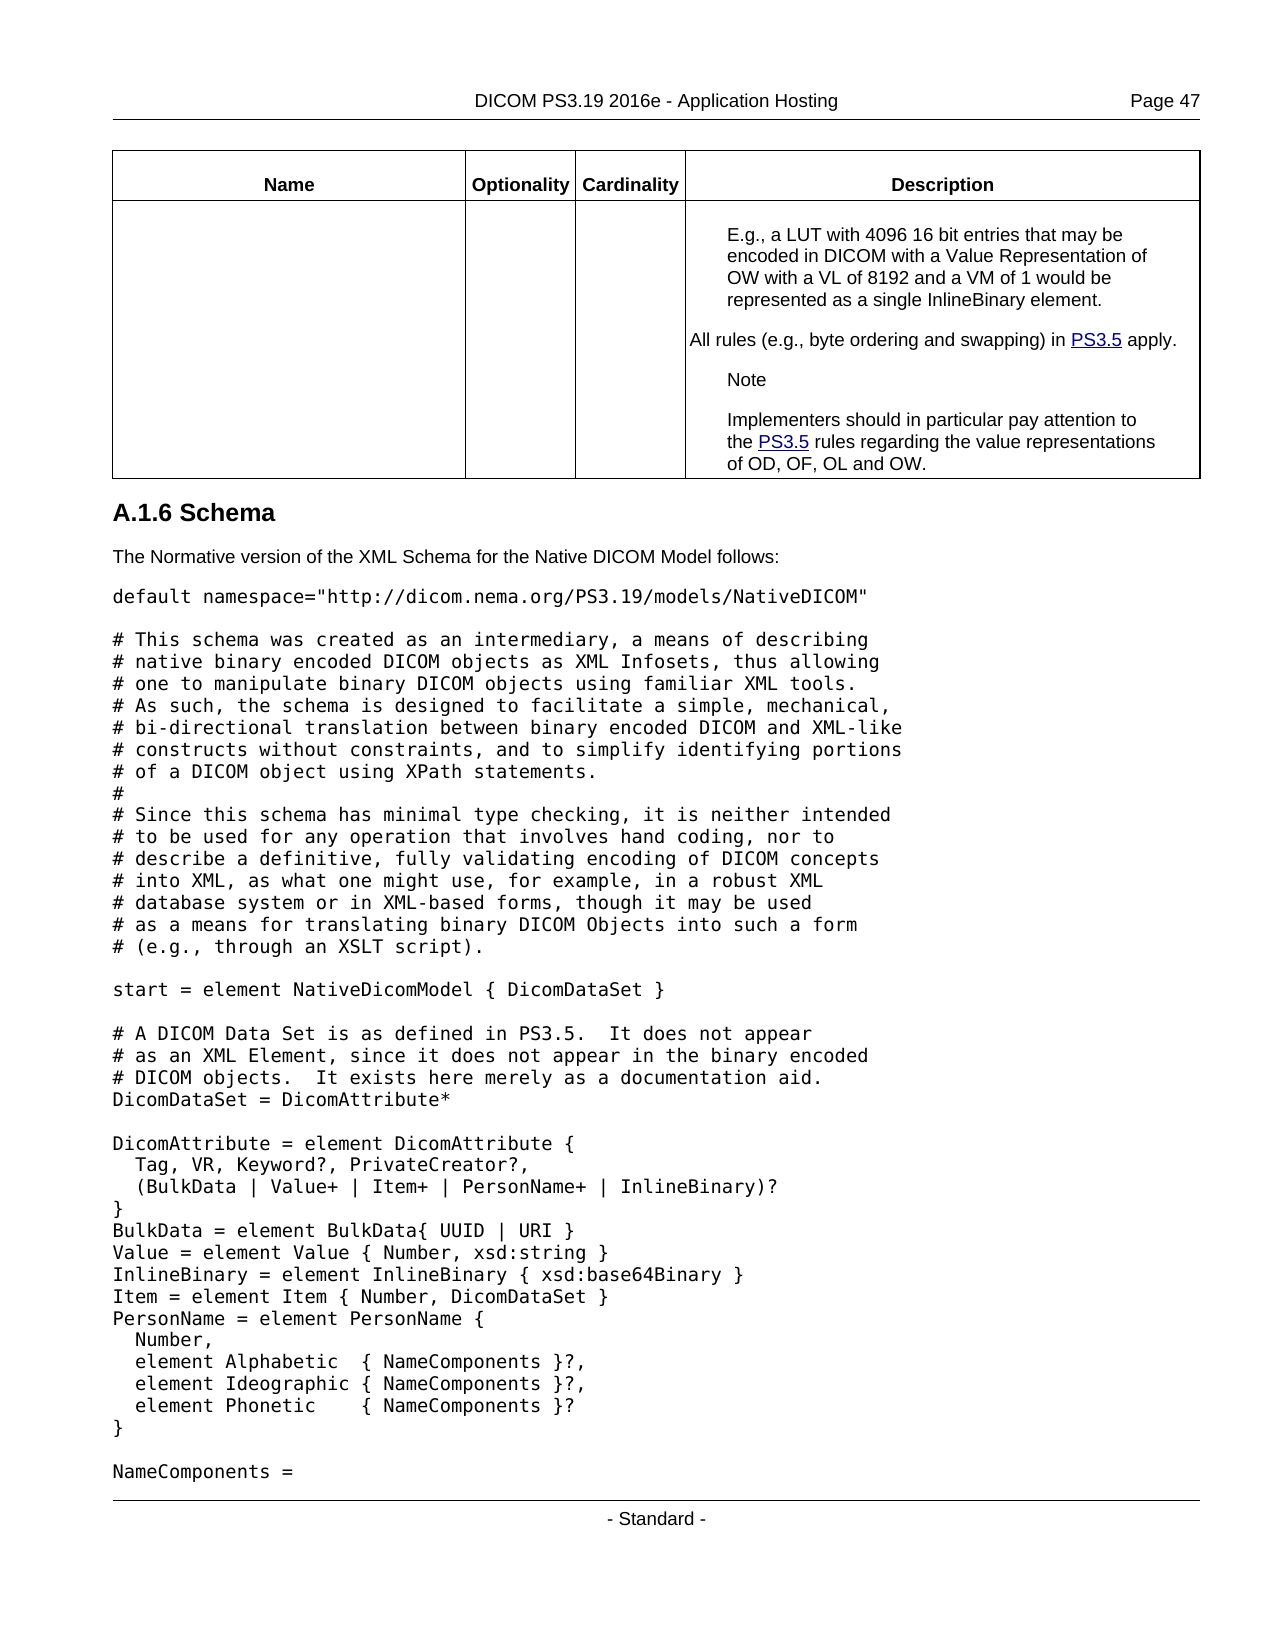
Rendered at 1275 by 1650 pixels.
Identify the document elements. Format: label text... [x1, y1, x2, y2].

text A.1.6 Schema [112, 498, 1200, 527]
table_cell [466, 201, 575, 478]
table_header Cardinality [576, 151, 685, 200]
table_header Description [686, 151, 1199, 200]
table_cell E.g., a LUT with 4096 16 bit entries that may be encoded in DICOM with a Value Representation of OW with a VL of 8192 and a VM of 1 would be represented as a single InlineBinary element. All rules (e.g., byte ordering and swapping) in PS3.5 apply. Note Implementers should in particular pay attention to the PS3.5 rules regarding the value representations of OD, OF, OL and OW. [686, 201, 1199, 478]
table_cell [576, 201, 685, 478]
text default namespace="http://dicom.nema.org/PS3.19/models/NativeDICOM" # This schema was created as an intermediary, a means of describing # native binary encoded DICOM objects as XML Infosets, thus allowing # one to manipulate binary DICOM objects using familiar XML tools. # As such, the schema is designed to facilitate a simple, mechanical, # bi-directional translation between binary encoded DICOM and XML-like # constructs without constraints, and to simplify identifying portions # of a DICOM object using XPath statements. # # Since this schema has minimal type checking, it is neither intended # to be used for any operation that involves hand coding, nor to # describe a definitive, fully validating encoding of DICOM concepts # into XML, as what one might use, for example, in a robust XML # database system or in XML-based forms, though it may be used # as a means for translating binary DICOM Objects into such a form # (e.g., through an XSLT script). start = element NativeDicomModel { DicomDataSet } # A DICOM Data Set is as defined in PS3.5. It does not appear # as an XML Element, since it does not appear in the binary encoded # DICOM objects. It exists here merely as a documentation aid. DicomDataSet = DicomAttribute* DicomAttribute = element DicomAttribute { Tag, VR, Keyword?, PrivateCreator?, (BulkData | Value+ | Item+ | PersonName+ | InlineBinary)? } BulkData = element BulkData{ UUID | URI } Value = element Value { Number, xsd:string } InlineBinary = element InlineBinary { xsd:base64Binary } Item = element Item { Number, DicomDataSet } PersonName = element PersonName { Number, element Alphabetic { NameComponents }?, element Ideographic { NameComponents }?, element Phonetic { NameComponents }? } NameComponents = [112, 586, 1200, 1483]
table_header Name [113, 151, 465, 200]
text The Normative version of the XML Schema for the Native DICOM Model follows: [112, 545, 1200, 567]
table_header Optionality [466, 151, 575, 200]
table_cell [113, 201, 465, 478]
